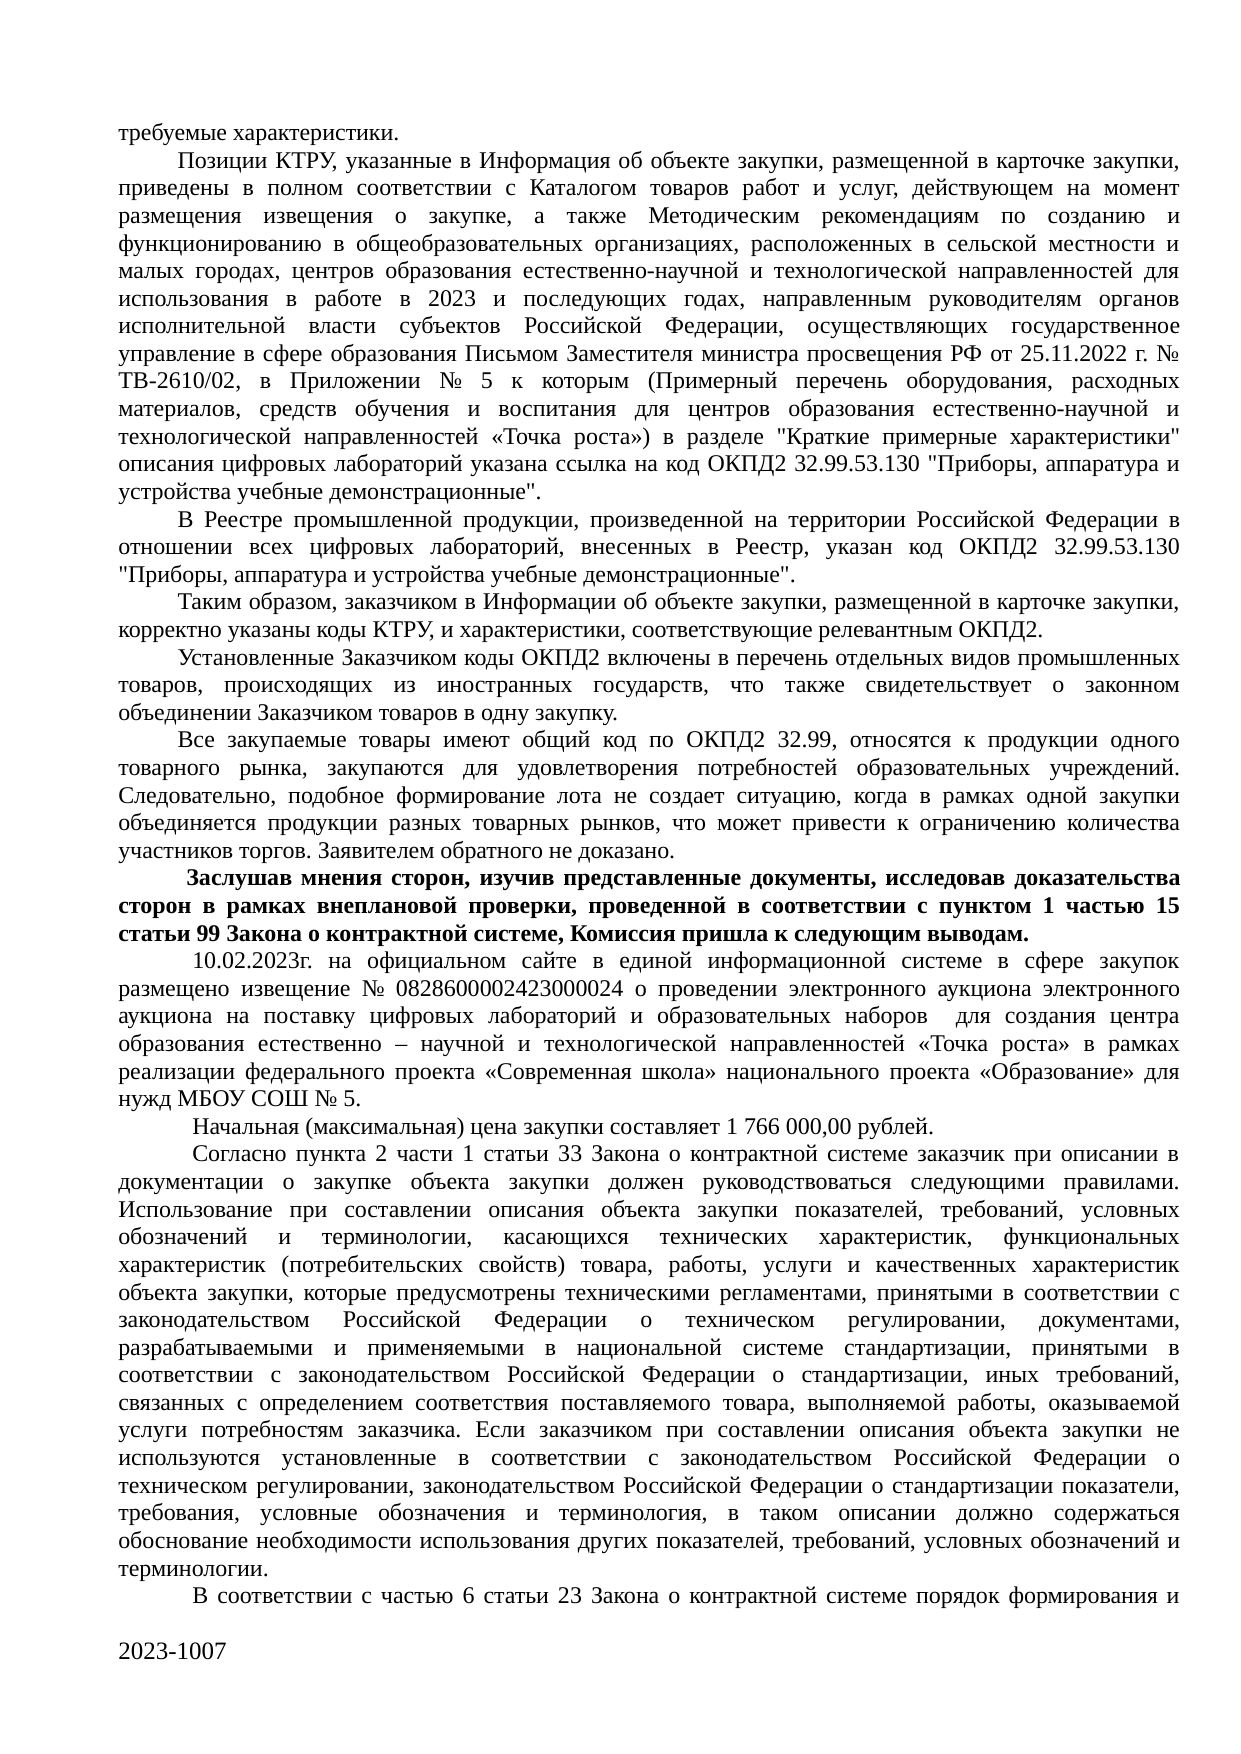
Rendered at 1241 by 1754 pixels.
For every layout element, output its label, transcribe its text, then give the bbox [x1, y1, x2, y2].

text В соответствии с частью 6 статьи 23 Закона о контрактной системе порядок формирования и [118, 1581, 1181, 1609]
text 10.02.2023г. на официальном сайте в единой информационной системе в сфере закупок размещено извещение № 0828600002423000024 о проведении электронного аукциона электронного аукциона на поставку цифровых лабораторий и образовательных наборов для создания центра образования естественно – научной и технологической направленностей «Точка роста» в рамках реализации федерального проекта «Современная школа» национального проекта «Образование» для нужд МБОУ СОШ № 5. [118, 946, 1181, 1112]
text Таким образом, заказчиком в Информации об объекте закупки, размещенной в карточке закупки, корректно указаны коды КТРУ, и характеристики, соответствующие релевантным ОКПД2. [118, 587, 1181, 643]
text Установленные Заказчиком коды ОКПД2 включены в перечень отдельных видов промышленных товаров, происходящих из иностранных государств, что также свидетельствует о законном объединении Заказчиком товаров в одну закупку. [118, 643, 1181, 725]
text Позиции КТРУ, указанные в Информация об объекте закупки, размещенной в карточке закупки, приведены в полном соответствии с Каталогом товаров работ и услуг, действующем на момент размещения извещения о закупке, а также Методическим рекомендациям по созданию и функционированию в общеобразовательных организациях, расположенных в сельской местности и малых городах, центров образования естественно-научной и технологической направленностей для использования в работе в 2023 и последующих годах, направленным руководителям органов исполнительной власти субъектов Российской Федерации, осуществляющих государственное управление в сфере образования Письмом Заместителя министра просвещения РФ от 25.11.2022 г. № ТВ-2610/02, в Приложении № 5 к которым (Примерный перечень оборудования, расходных материалов, средств обучения и воспитания для центров образования естественно-научной и технологической направленностей «Точка роста») в разделе "Краткие примерные характеристики" описания цифровых лабораторий указана ссылка на код ОКПД2 32.99.53.130 "Приборы, аппаратура и устройства учебные демонстрационные". [118, 146, 1181, 504]
text требуемые характеристики. [118, 118, 1181, 146]
text Согласно пункта 2 части 1 статьи 33 Закона о контрактной системе заказчик при описании в документации о закупке объекта закупки должен руководствоваться следующими правилами. Использование при составлении описания объекта закупки показателей, требований, условных обозначений и терминологии, касающихся технических характеристик, функциональных характеристик (потребительских свойств) товара, работы, услуги и качественных характеристик объекта закупки, которые предусмотрены техническими регламентами, принятыми в соответствии с законодательством Российской Федерации о техническом регулировании, документами, разрабатываемыми и применяемыми в национальной системе стандартизации, принятыми в соответствии с законодательством Российской Федерации о стандартизации, иных требований, связанных с определением соответствия поставляемого товара, выполняемой работы, оказываемой услуги потребностям заказчика. Если заказчиком при составлении описания объекта закупки не используются установленные в соответствии с законодательством Российской Федерации о техническом регулировании, законодательством Российской Федерации о стандартизации показатели, требования, условные обозначения и терминология, в таком описании должно содержаться обоснование необходимости использования других показателей, требований, условных обозначений и терминологии. [118, 1139, 1181, 1581]
text Заслушав мнения сторон, изучив представленные документы, исследовав доказательства сторон в рамках внеплановой проверки, проведенной в соответствии с пунктом 1 частью 15 статьи 99 Закона о контрактной системе, Комиссия пришла к следующим выводам. [118, 863, 1181, 946]
text В Реестре промышленной продукции, произведенной на территории Российской Федерации в отношении всех цифровых лабораторий, внесенных в Реестр, указан код ОКПД2 32.99.53.130 "Приборы, аппаратура и устройства учебные демонстрационные". [118, 504, 1181, 587]
text Начальная (максимальная) цена закупки составляет 1 766 000,00 рублей. [118, 1112, 1181, 1139]
text Все закупаемые товары имеют общий код по ОКПД2 32.99, относятся к продукции одного товарного рынка, закупаются для удовлетворения потребностей образовательных учреждений. Следовательно, подобное формирование лота не создает ситуацию, когда в рамках одной закупки объединяется продукции разных товарных рынков, что может привести к ограничению количества участников торгов. Заявителем обратного не доказано. [118, 725, 1181, 863]
